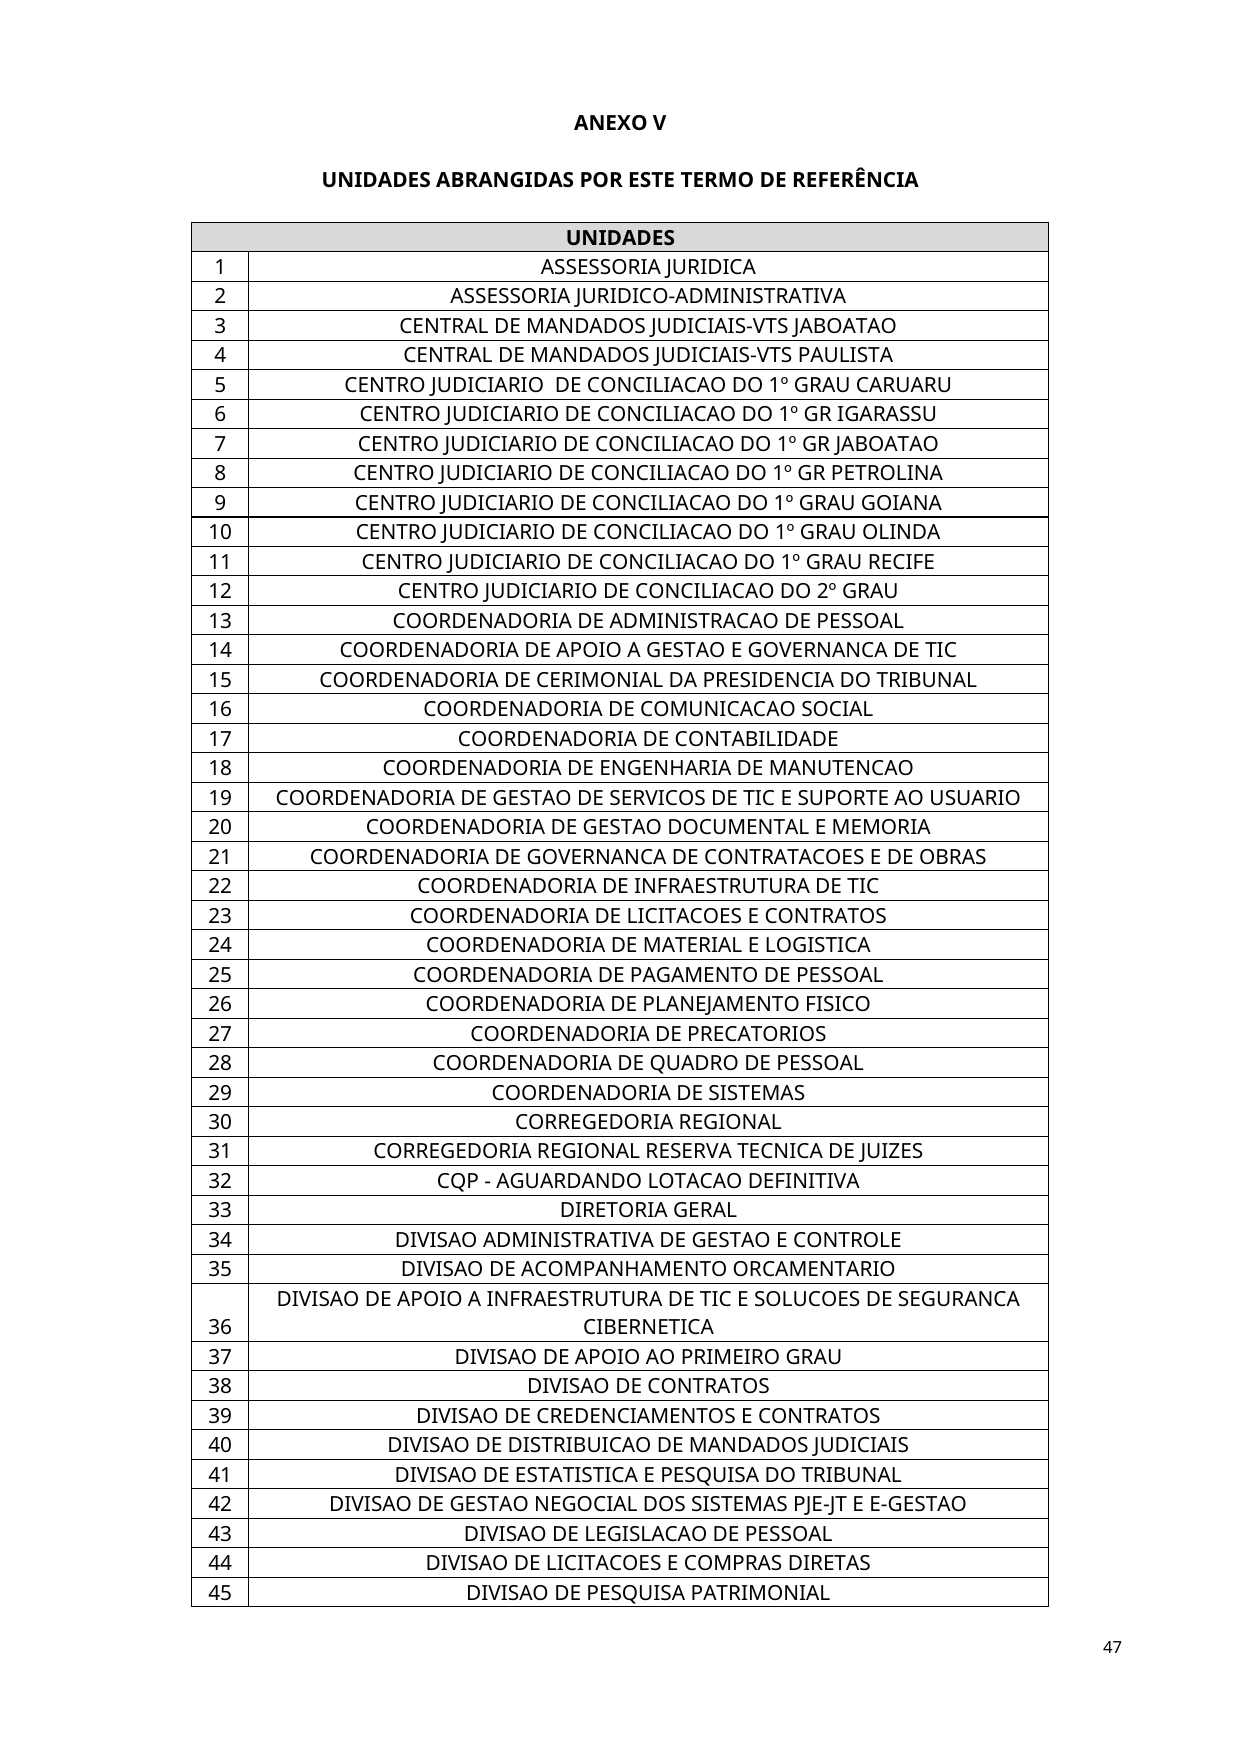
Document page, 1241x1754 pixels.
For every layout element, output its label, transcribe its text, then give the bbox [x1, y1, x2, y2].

table_cell 45 [192, 1578, 248, 1606]
table_cell 34 [192, 1225, 248, 1253]
table_cell COORDENADORIA DE GESTAO DE SERVICOS DE TIC E SUPORTE AO USUARIO [249, 783, 1048, 811]
table_cell COORDENADORIA DE ENGENHARIA DE MANUTENCAO [249, 753, 1048, 782]
table_cell 17 [192, 724, 248, 752]
table_cell 6 [192, 400, 248, 428]
table_cell 35 [192, 1255, 248, 1283]
table_cell 27 [192, 1019, 248, 1047]
table_cell COORDENADORIA DE QUADRO DE PESSOAL [249, 1048, 1048, 1077]
table_cell DIVISAO DE APOIO AO PRIMEIRO GRAU [249, 1342, 1048, 1370]
table_cell CENTRO JUDICIARIO DE CONCILIACAO DO 1º GRAU CARUARU [249, 370, 1048, 398]
table_cell 30 [192, 1107, 248, 1136]
table_cell 2 [192, 282, 248, 310]
table_cell COORDENADORIA DE CONTABILIDADE [249, 724, 1048, 752]
table_cell CQP - AGUARDANDO LOTACAO DEFINITIVA [249, 1166, 1048, 1194]
table_cell 42 [192, 1489, 248, 1518]
table_cell CENTRAL DE MANDADOS JUDICIAIS-VTS PAULISTA [249, 341, 1048, 369]
table_cell 9 [192, 488, 248, 516]
table_cell 24 [192, 930, 248, 959]
table_cell CENTRO JUDICIARIO DE CONCILIACAO DO 1º GR IGARASSU [249, 400, 1048, 428]
table_cell COORDENADORIA DE CERIMONIAL DA PRESIDENCIA DO TRIBUNAL [249, 665, 1048, 693]
table_cell 43 [192, 1519, 248, 1547]
text UNIDADES ABRANGIDAS POR ESTE TERMO DE REFERÊNCIA [118, 165, 1122, 193]
table_cell COORDENADORIA DE GESTAO DOCUMENTAL E MEMORIA [249, 812, 1048, 841]
table_cell 28 [192, 1048, 248, 1077]
table_cell 25 [192, 960, 248, 988]
table_cell 10 [192, 518, 248, 546]
table_cell DIVISAO DE CONTRATOS [249, 1371, 1048, 1400]
table_cell CENTRAL DE MANDADOS JUDICIAIS-VTS JABOATAO [249, 311, 1048, 339]
table_cell DIVISAO DE ACOMPANHAMENTO ORCAMENTARIO [249, 1255, 1048, 1283]
table_cell 7 [192, 429, 248, 457]
table_cell 5 [192, 370, 248, 398]
text ANEXO V [118, 108, 1122, 136]
table_cell 3 [192, 311, 248, 339]
table_cell 15 [192, 665, 248, 693]
table_cell DIVISAO DE GESTAO NEGOCIAL DOS SISTEMAS PJE-JT E E-GESTAO [249, 1489, 1048, 1518]
table_cell 41 [192, 1460, 248, 1488]
table_cell COORDENADORIA DE PLANEJAMENTO FISICO [249, 989, 1048, 1018]
table_cell CENTRO JUDICIARIO DE CONCILIACAO DO 2º GRAU [249, 576, 1048, 605]
table_cell COORDENADORIA DE ADMINISTRACAO DE PESSOAL [249, 606, 1048, 634]
table_cell COORDENADORIA DE PAGAMENTO DE PESSOAL [249, 960, 1048, 988]
table_cell ASSESSORIA JURIDICA [249, 252, 1048, 281]
table_cell COORDENADORIA DE GOVERNANCA DE CONTRATACOES E DE OBRAS [249, 842, 1048, 870]
table_cell 18 [192, 753, 248, 782]
table_cell DIRETORIA GERAL [249, 1196, 1048, 1224]
table_cell ASSESSORIA JURIDICO-ADMINISTRATIVA [249, 282, 1048, 310]
table_cell 22 [192, 871, 248, 900]
table_cell 16 [192, 694, 248, 723]
table_cell DIVISAO DE LICITACOES E COMPRAS DIRETAS [249, 1548, 1048, 1577]
table_cell 4 [192, 341, 248, 369]
table_cell CENTRO JUDICIARIO DE CONCILIACAO DO 1º GRAU RECIFE [249, 547, 1048, 575]
table_cell 36 [192, 1284, 248, 1341]
table_cell 21 [192, 842, 248, 870]
table_cell COORDENADORIA DE LICITACOES E CONTRATOS [249, 901, 1048, 929]
table_cell DIVISAO DE ESTATISTICA E PESQUISA DO TRIBUNAL [249, 1460, 1048, 1488]
table_cell 31 [192, 1137, 248, 1165]
table_cell 40 [192, 1430, 248, 1459]
table_cell DIVISAO DE APOIO A INFRAESTRUTURA DE TIC E SOLUCOES DE SEGURANCA CIBERNETICA [249, 1284, 1048, 1341]
table_cell 44 [192, 1548, 248, 1577]
table_cell COORDENADORIA DE PRECATORIOS [249, 1019, 1048, 1047]
table_cell 29 [192, 1078, 248, 1106]
table_cell COORDENADORIA DE MATERIAL E LOGISTICA [249, 930, 1048, 959]
table_cell 26 [192, 989, 248, 1018]
table_cell COORDENADORIA DE COMUNICACAO SOCIAL [249, 694, 1048, 723]
table_cell 8 [192, 459, 248, 487]
table_cell 33 [192, 1196, 248, 1224]
table_cell 38 [192, 1371, 248, 1400]
table_cell COORDENADORIA DE INFRAESTRUTURA DE TIC [249, 871, 1048, 900]
table_cell DIVISAO DE CREDENCIAMENTOS E CONTRATOS [249, 1401, 1048, 1429]
table_cell 19 [192, 783, 248, 811]
table_cell CENTRO JUDICIARIO DE CONCILIACAO DO 1º GR JABOATAO [249, 429, 1048, 457]
table_cell 11 [192, 547, 248, 575]
table_cell COORDENADORIA DE APOIO A GESTAO E GOVERNANCA DE TIC [249, 635, 1048, 664]
table_cell CENTRO JUDICIARIO DE CONCILIACAO DO 1º GR PETROLINA [249, 459, 1048, 487]
table_cell 32 [192, 1166, 248, 1194]
table_header UNIDADES [192, 223, 1048, 251]
table_cell 12 [192, 576, 248, 605]
table_cell 39 [192, 1401, 248, 1429]
table_cell CORREGEDORIA REGIONAL [249, 1107, 1048, 1136]
table_cell DIVISAO DE PESQUISA PATRIMONIAL [249, 1578, 1048, 1606]
table_cell 14 [192, 635, 248, 664]
table_cell CENTRO JUDICIARIO DE CONCILIACAO DO 1º GRAU GOIANA [249, 488, 1048, 516]
table_cell DIVISAO DE DISTRIBUICAO DE MANDADOS JUDICIAIS [249, 1430, 1048, 1459]
table_cell 20 [192, 812, 248, 841]
table_cell 37 [192, 1342, 248, 1370]
table_cell 1 [192, 252, 248, 281]
table_cell DIVISAO DE LEGISLACAO DE PESSOAL [249, 1519, 1048, 1547]
table_cell 23 [192, 901, 248, 929]
table_cell CORREGEDORIA REGIONAL RESERVA TECNICA DE JUIZES [249, 1137, 1048, 1165]
table_cell CENTRO JUDICIARIO DE CONCILIACAO DO 1º GRAU OLINDA [249, 518, 1048, 546]
table_cell COORDENADORIA DE SISTEMAS [249, 1078, 1048, 1106]
table_cell 13 [192, 606, 248, 634]
table_cell DIVISAO ADMINISTRATIVA DE GESTAO E CONTROLE [249, 1225, 1048, 1253]
